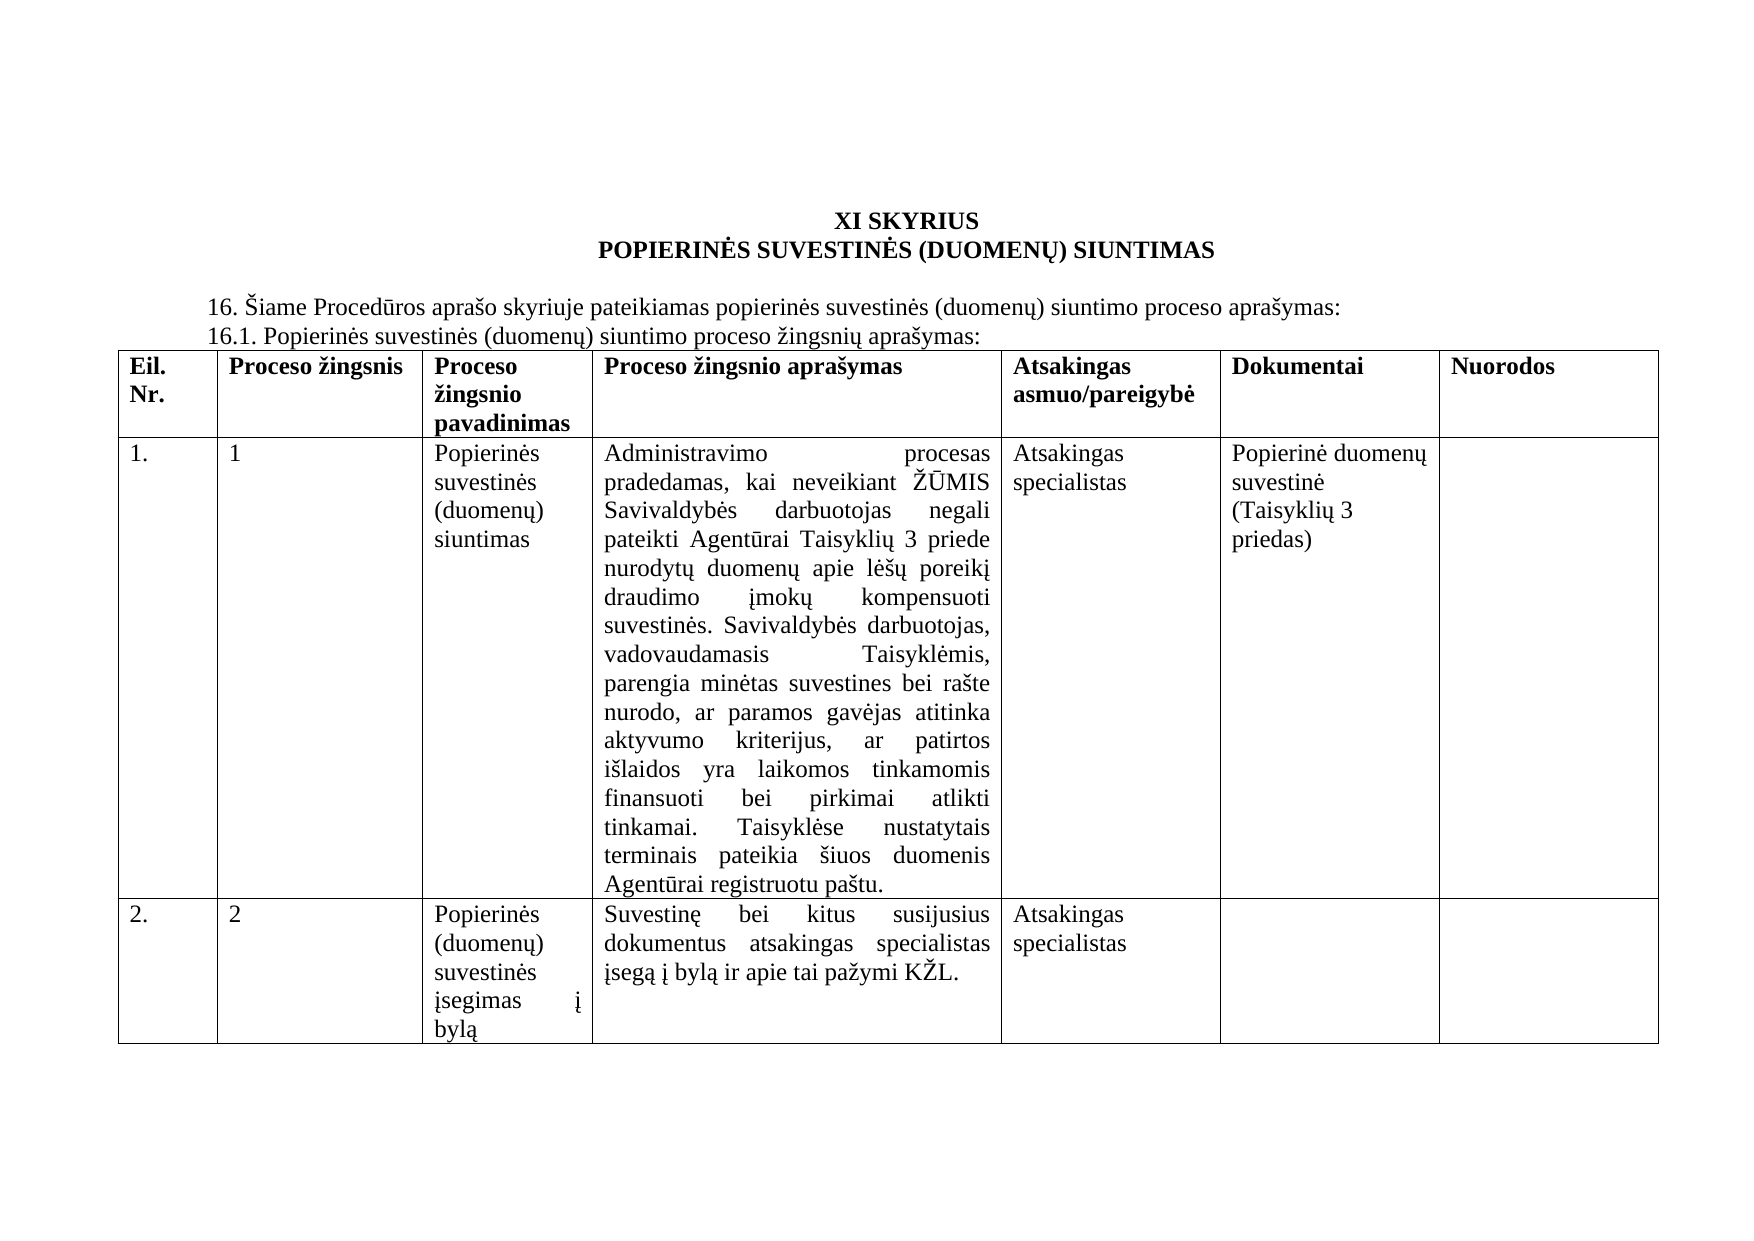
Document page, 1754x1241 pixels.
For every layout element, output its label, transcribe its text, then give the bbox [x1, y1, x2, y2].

table_header Eil. Nr. [119, 351, 217, 437]
table_header Proceso žingsnis [218, 351, 422, 437]
table_header Proceso žingsnio pavadinimas [423, 351, 592, 437]
table_header Proceso žingsnio aprašymas [593, 351, 1001, 437]
table_cell Popierinės suvestinės (duomenų) siuntimas [423, 438, 592, 898]
table_cell [1440, 899, 1658, 1043]
text XI SKYRIUS [118, 206, 1695, 235]
text POPIERINĖS SUVESTINĖS (DUOMENŲ) SIUNTIMAS [118, 235, 1695, 263]
table_header Atsakingas asmuo/pareigybė [1002, 351, 1220, 437]
table_cell 2. [119, 899, 217, 1043]
table_cell Popierinė duomenų suvestinė (Taisyklių 3 priedas) [1221, 438, 1439, 898]
table_cell Atsakingas specialistas [1002, 899, 1220, 1043]
table_cell 2 [218, 899, 422, 1043]
table_cell 1 [218, 438, 422, 898]
table_cell Atsakingas specialistas [1002, 438, 1220, 898]
table_header Dokumentai [1221, 351, 1439, 437]
table_cell Suvestinę bei kitus susijusius dokumentus atsakingas specialistas įsegą į bylą ir apie tai pažymi KŽL. [593, 899, 1001, 1043]
table_header Nuorodos [1440, 351, 1658, 437]
text 16. Šiame Procedūros aprašo skyriuje pateikiamas popierinės suvestinės (duomenų) siuntimo proceso aprašymas: [118, 292, 1695, 321]
table_cell [1221, 899, 1439, 1043]
text 16.1. Popierinės suvestinės (duomenų) siuntimo proceso žingsnių aprašymas: [118, 321, 1695, 350]
table_cell 1. [119, 438, 217, 898]
table_cell [1440, 438, 1658, 898]
table_cell Administravimo procesas pradedamas, kai neveikiant ŽŪMIS Savivaldybės darbuotojas negali pateikti Agentūrai Taisyklių 3 priede nurodytų duomenų apie lėšų poreikį draudimo įmokų kompensuoti suvestinės. Savivaldybės darbuotojas, vadovaudamasis Taisyklėmis, parengia minėtas suvestines bei rašte nurodo, ar paramos gavėjas atitinka aktyvumo kriterijus, ar patirtos išlaidos yra laikomos tinkamomis finansuoti bei pirkimai atlikti tinkamai. Taisyklėse nustatytais terminais pateikia šiuos duomenis Agentūrai registruotu paštu. [593, 438, 1001, 898]
table_cell Popierinės (duomenų) suvestinės įsegimas į bylą [423, 899, 592, 1043]
